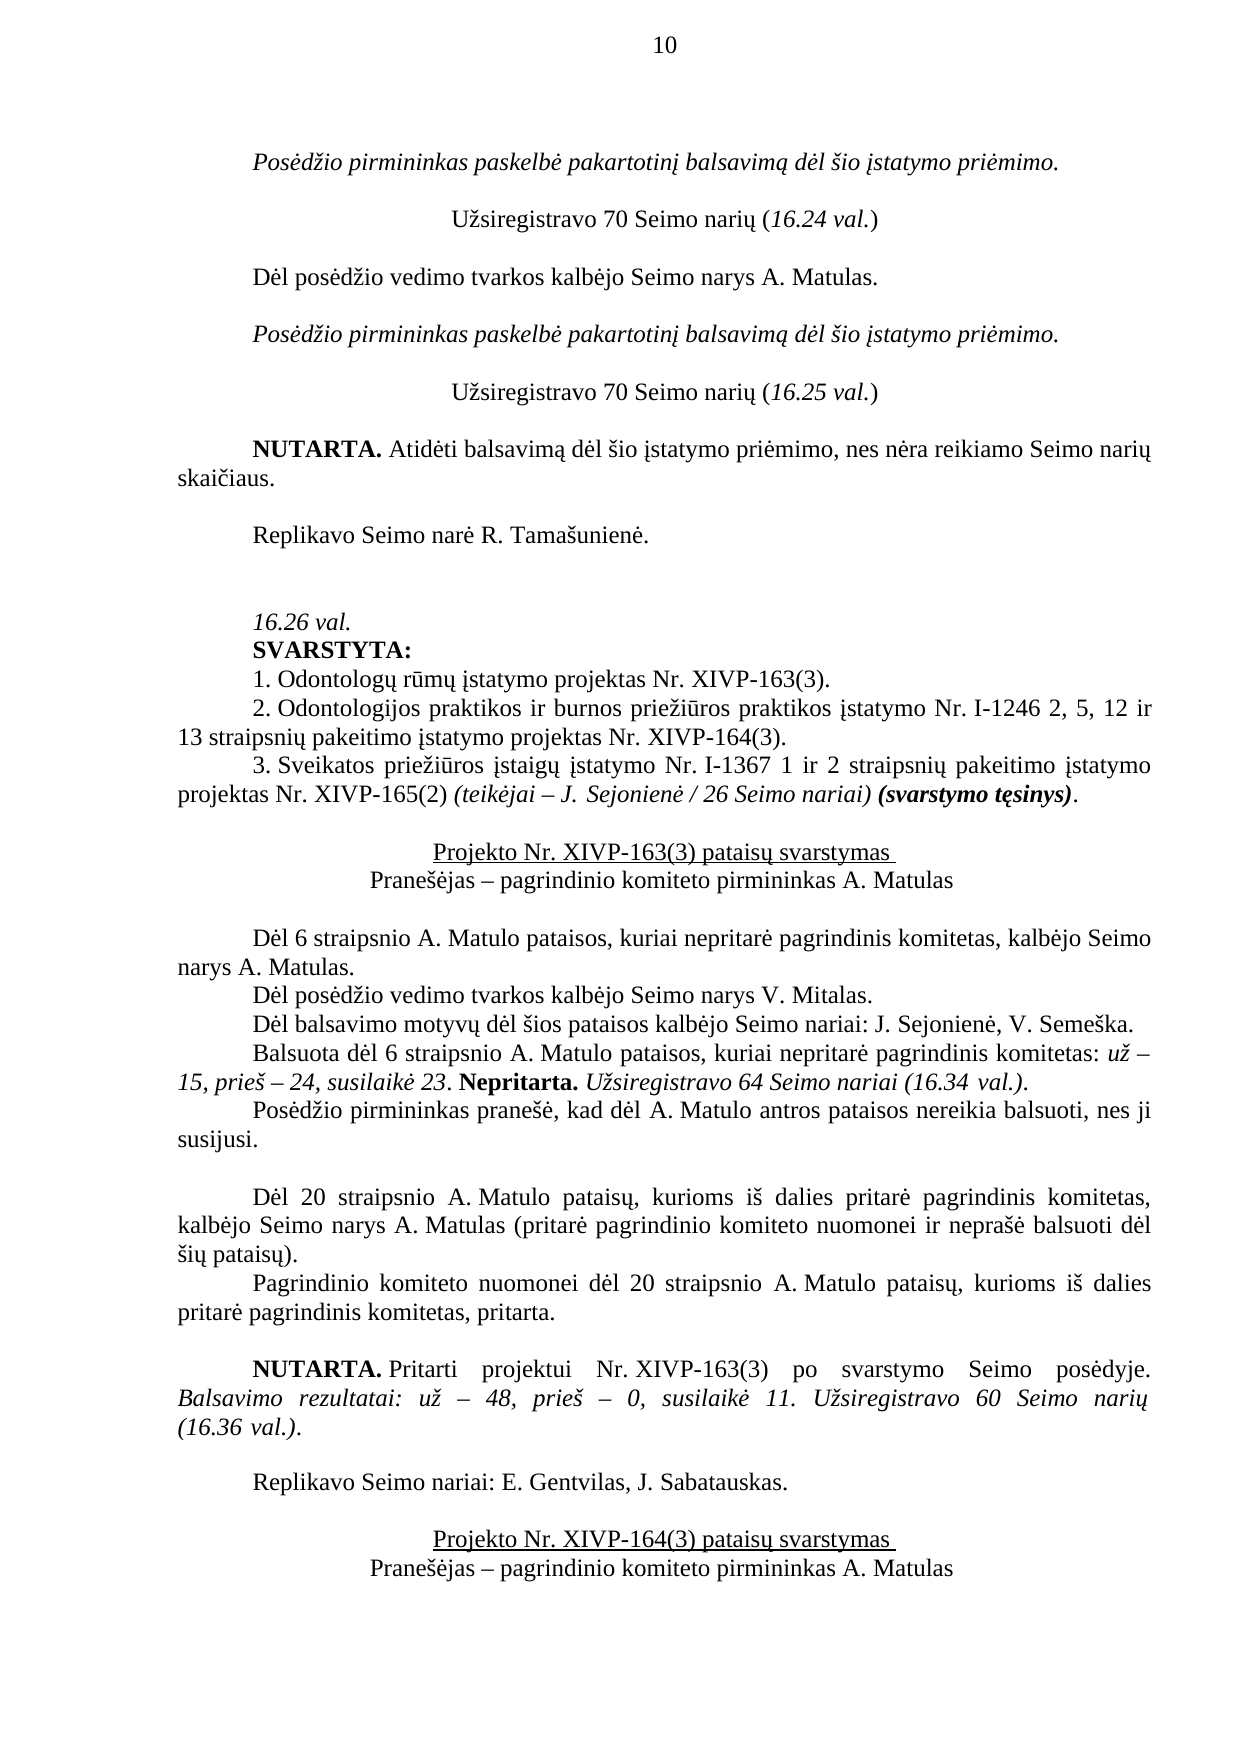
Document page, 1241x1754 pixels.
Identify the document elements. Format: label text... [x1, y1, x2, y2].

text Užsiregistravo 70 Seimo narių (16.24 val.) [177, 204, 1152, 233]
text SVARSTYTA: [177, 636, 1152, 664]
text Posėdžio pirmininkas paskelbė pakartotinį balsavimą dėl šio įstatymo priėmimo. [177, 319, 1152, 348]
text Posėdžio pirmininkas paskelbė pakartotinį balsavimą dėl šio įstatymo priėmimo. [177, 147, 1152, 176]
text 2. Odontologijos praktikos ir burnos priežiūros praktikos įstatymo Nr. I-1246 2, 5, 12 ir 13 straipsnių pakeitimo įstatymo projektas Nr. XIVP-164(3). [177, 693, 1152, 751]
text 3. Sveikatos priežiūros įstaigų įstatymo Nr. I-1367 1 ir 2 straipsnių pakeitimo įstatymo projektas Nr. XIVP-165(2) (teikėjai – J. Sejonienė / 26 Seimo nariai) (svarstymo tęsinys). [177, 751, 1152, 808]
text Dėl posėdžio vedimo tvarkos kalbėjo Seimo narys A. Matulas. [177, 262, 1152, 291]
text Dėl balsavimo motyvų dėl šios pataisos kalbėjo Seimo nariai: J. Sejonienė, V. Semeška. [177, 1009, 1152, 1038]
text NUTARTA. Pritarti projektui Nr. XIVP-163(3) po svarstymo Seimo posėdyje. Balsavimo rezultatai: už – 48, prieš – 0, susilaikė 11. Užsiregistravo 60 Seimo narių (16.36 val.). [177, 1354, 1152, 1441]
text Pranešėjas – pagrindinio komiteto pirmininkas A. Matulas [177, 1553, 1152, 1582]
text Dėl posėdžio vedimo tvarkos kalbėjo Seimo narys V. Mitalas. [177, 981, 1152, 1009]
text Replikavo Seimo nariai: E. Gentvilas, J. Sabatauskas. [177, 1467, 1152, 1496]
text Posėdžio pirmininkas pranešė, kad dėl A. Matulo antros pataisos nereikia balsuoti, nes ji susijusi. [177, 1096, 1152, 1153]
text NUTARTA. Atidėti balsavimą dėl šio įstatymo priėmimo, nes nėra reikiamo Seimo narių skaičiaus. [177, 434, 1152, 492]
text Užsiregistravo 70 Seimo narių (16.25 val.) [177, 377, 1152, 406]
text Pranešėjas – pagrindinio komiteto pirmininkas A. Matulas [177, 866, 1152, 894]
text Dėl 6 straipsnio A. Matulo pataisos, kuriai nepritarė pagrindinis komitetas, kalbėjo Seimo narys A. Matulas. [177, 923, 1152, 981]
text Replikavo Seimo narė R. Tamašunienė. [177, 521, 1152, 549]
text Projekto Nr. XIVP-164(3) pataisų svarstymas [177, 1524, 1152, 1553]
text 1. Odontologų rūmų įstatymo projektas Nr. XIVP-163(3). [177, 664, 1152, 693]
text Projekto Nr. XIVP-163(3) pataisų svarstymas [177, 837, 1152, 866]
text Pagrindinio komiteto nuomonei dėl 20 straipsnio A. Matulo pataisų, kurioms iš dalies pritarė pagrindinis komitetas, pritarta. [177, 1268, 1152, 1326]
text 16.26 val. [177, 607, 1152, 636]
text Balsuota dėl 6 straipsnio A. Matulo pataisos, kuriai nepritarė pagrindinis komitetas: už – 15, prieš – 24, susilaikė 23. Nepritarta. Užsiregistravo 64 Seimo nariai (16.34 val.). [177, 1038, 1152, 1096]
text Dėl 20 straipsnio A. Matulo pataisų, kurioms iš dalies pritarė pagrindinis komitetas, kalbėjo Seimo narys A. Matulas (pritarė pagrindinio komiteto nuomonei ir neprašė balsuoti dėl šių pataisų). [177, 1182, 1152, 1268]
